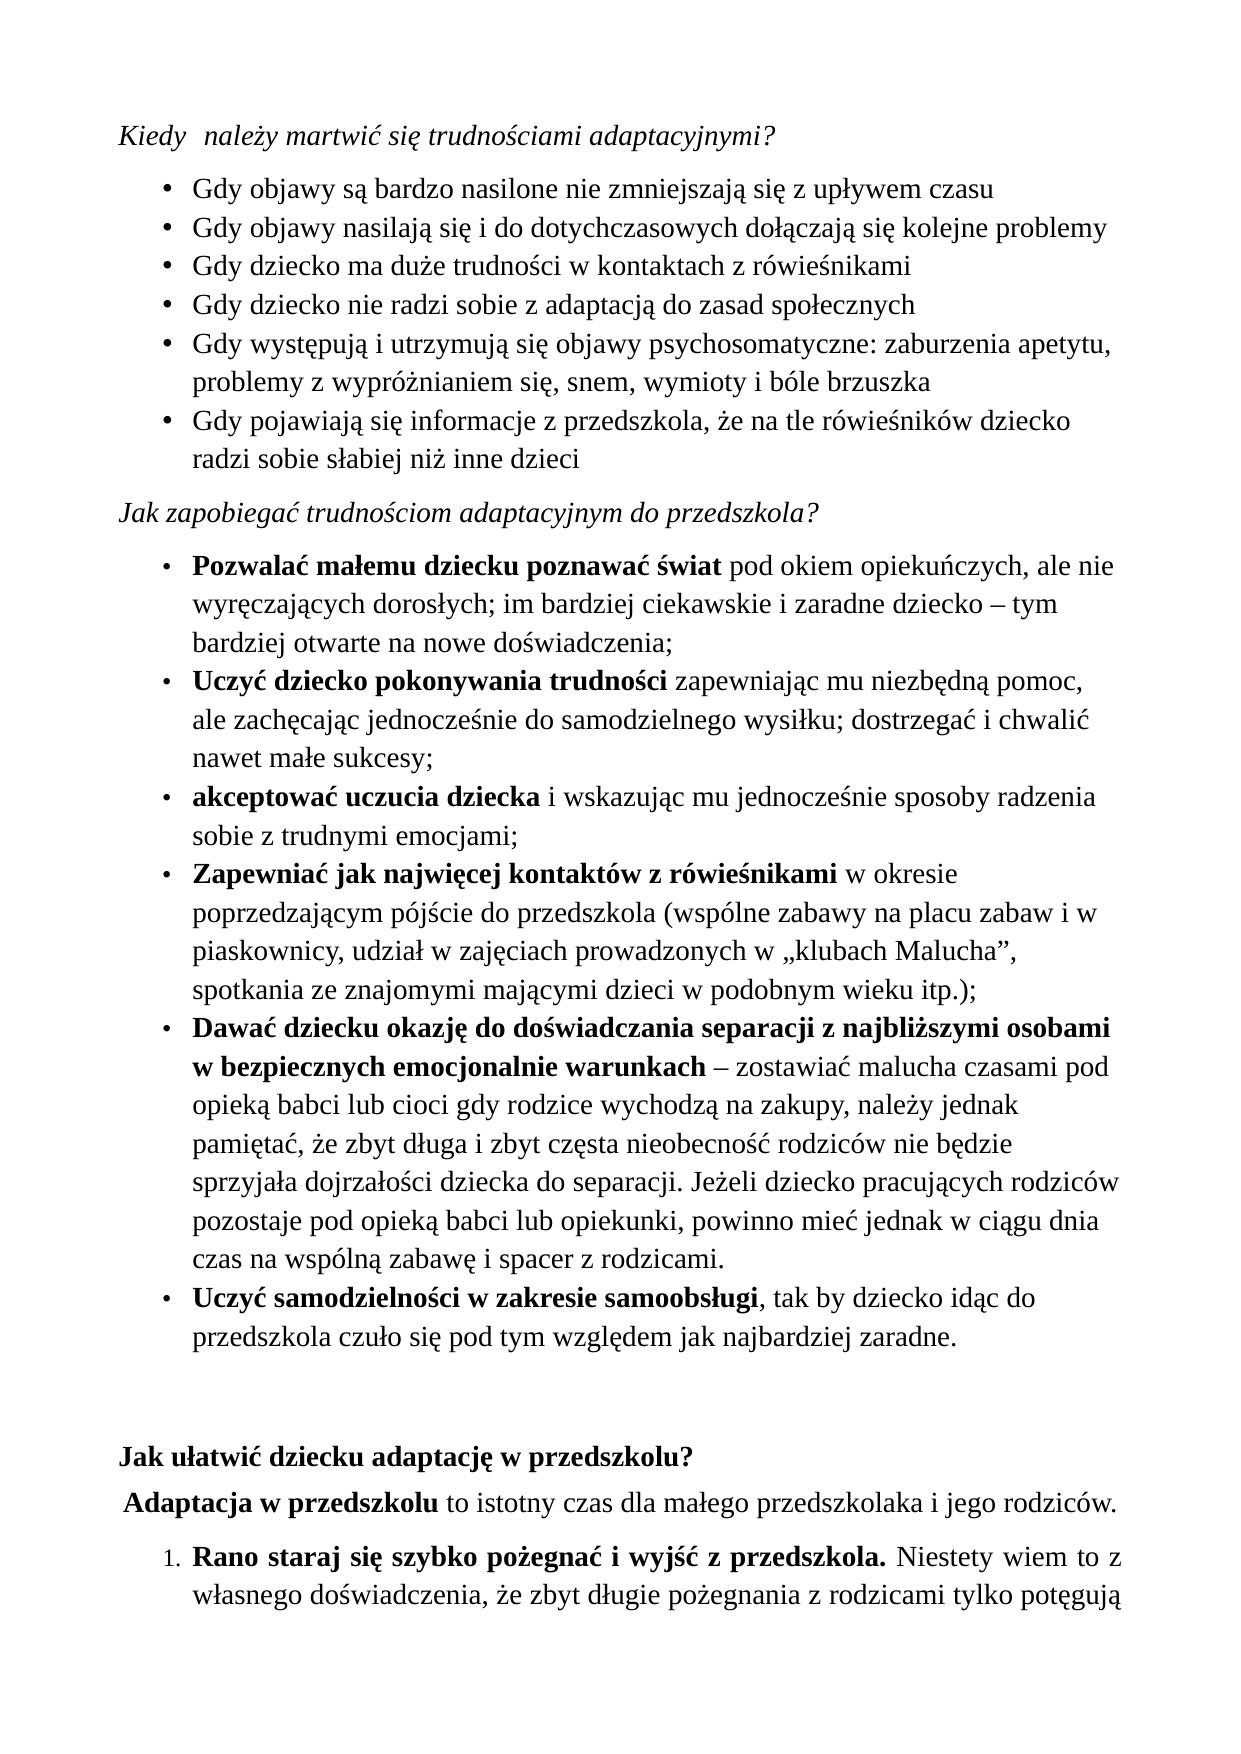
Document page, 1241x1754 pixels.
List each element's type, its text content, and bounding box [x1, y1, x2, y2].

list Gdy występują i utrzymują się objawy psychosomatyczne: zaburzenia apetytu, problemy z wypróżnianiem się, snem, wymioty i bóle brzuszka [162, 326, 1122, 398]
list Rano staraj się szybko pożegnać i wyjść z przedszkola. Niestety wiem to z własnego doświadczenia, że zbyt długie pożegnania z rodzicami tylko potęgują [162, 1539, 1122, 1611]
list Gdy dziecko nie radzi sobie z adaptacją do zasad społecznych [162, 287, 1122, 321]
list Gdy objawy nasilają się i do dotychczasowych dołączają się kolejne problemy [162, 210, 1122, 243]
list akceptować uczucia dziecka i wskazując mu jednocześnie sposoby radzenia sobie z trudnymi emocjami; [162, 779, 1122, 851]
text Kiedy należy martwić się trudnościami adaptacyjnymi? [118, 118, 1122, 152]
text Jak zapobiegać trudnościom adaptacyjnym do przedszkola? [118, 495, 1122, 528]
subtitle Jak ułatwić dziecku adaptację w przedszkolu? [118, 1439, 1122, 1473]
list Gdy pojawiają się informacje z przedszkola, że na tle rówieśników dziecko radzi sobie słabiej niż inne dzieci [162, 403, 1122, 475]
text Adaptacja w przedszkolu to istotny czas dla małego przedszkolaka i jego rodziców. [118, 1486, 1122, 1519]
list Gdy objawy są bardzo nasilone nie zmniejszają się z upływem czasu [162, 171, 1122, 205]
list Uczyć dziecko pokonywania trudności zapewniając mu niezbędną pomoc, ale zachęcając jednocześnie do samodzielnego wysiłku; dostrzegać i chwalić nawet małe sukcesy; [162, 663, 1122, 774]
list Pozwalać małemu dziecku poznawać świat pod okiem opiekuńczych, ale nie wyręczających dorosłych; im bardziej ciekawskie i zaradne dziecko – tym bardziej otwarte na nowe doświadczenia; [162, 548, 1122, 658]
list Zapewniać jak najwięcej kontaktów z rówieśnikami w okresie poprzedzającym pójście do przedszkola (wspólne zabawy na placu zabaw i w piaskownicy, udział w zajęciach prowadzonych w „klubach Malucha”, spotkania ze znajomymi mającymi dzieci w podobnym wieku itp.); [162, 856, 1122, 1005]
list Gdy dziecko ma duże trudności w kontaktach z rówieśnikami [162, 248, 1122, 282]
list Dawać dziecku okazję do doświadczania separacji z najbliższymi osobami w bezpiecznych emocjonalnie warunkach – zostawiać malucha czasami pod opieką babci lub cioci gdy rodzice wychodzą na zakupy, należy jednak pamiętać, że zbyt długa i zbyt częsta nieobecność rodziców nie będzie sprzyjała dojrzałości dziecka do separacji. Jeżeli dziecko pracujących rodziców pozostaje pod opieką babci lub opiekunki, powinno mieć jednak w ciągu dnia czas na wspólną zabawę i spacer z rodzicami. [162, 1010, 1122, 1275]
list Uczyć samodzielności w zakresie samoobsługi, tak by dziecko idąc do przedszkola czuło się pod tym względem jak najbardziej zaradne. [162, 1280, 1122, 1352]
